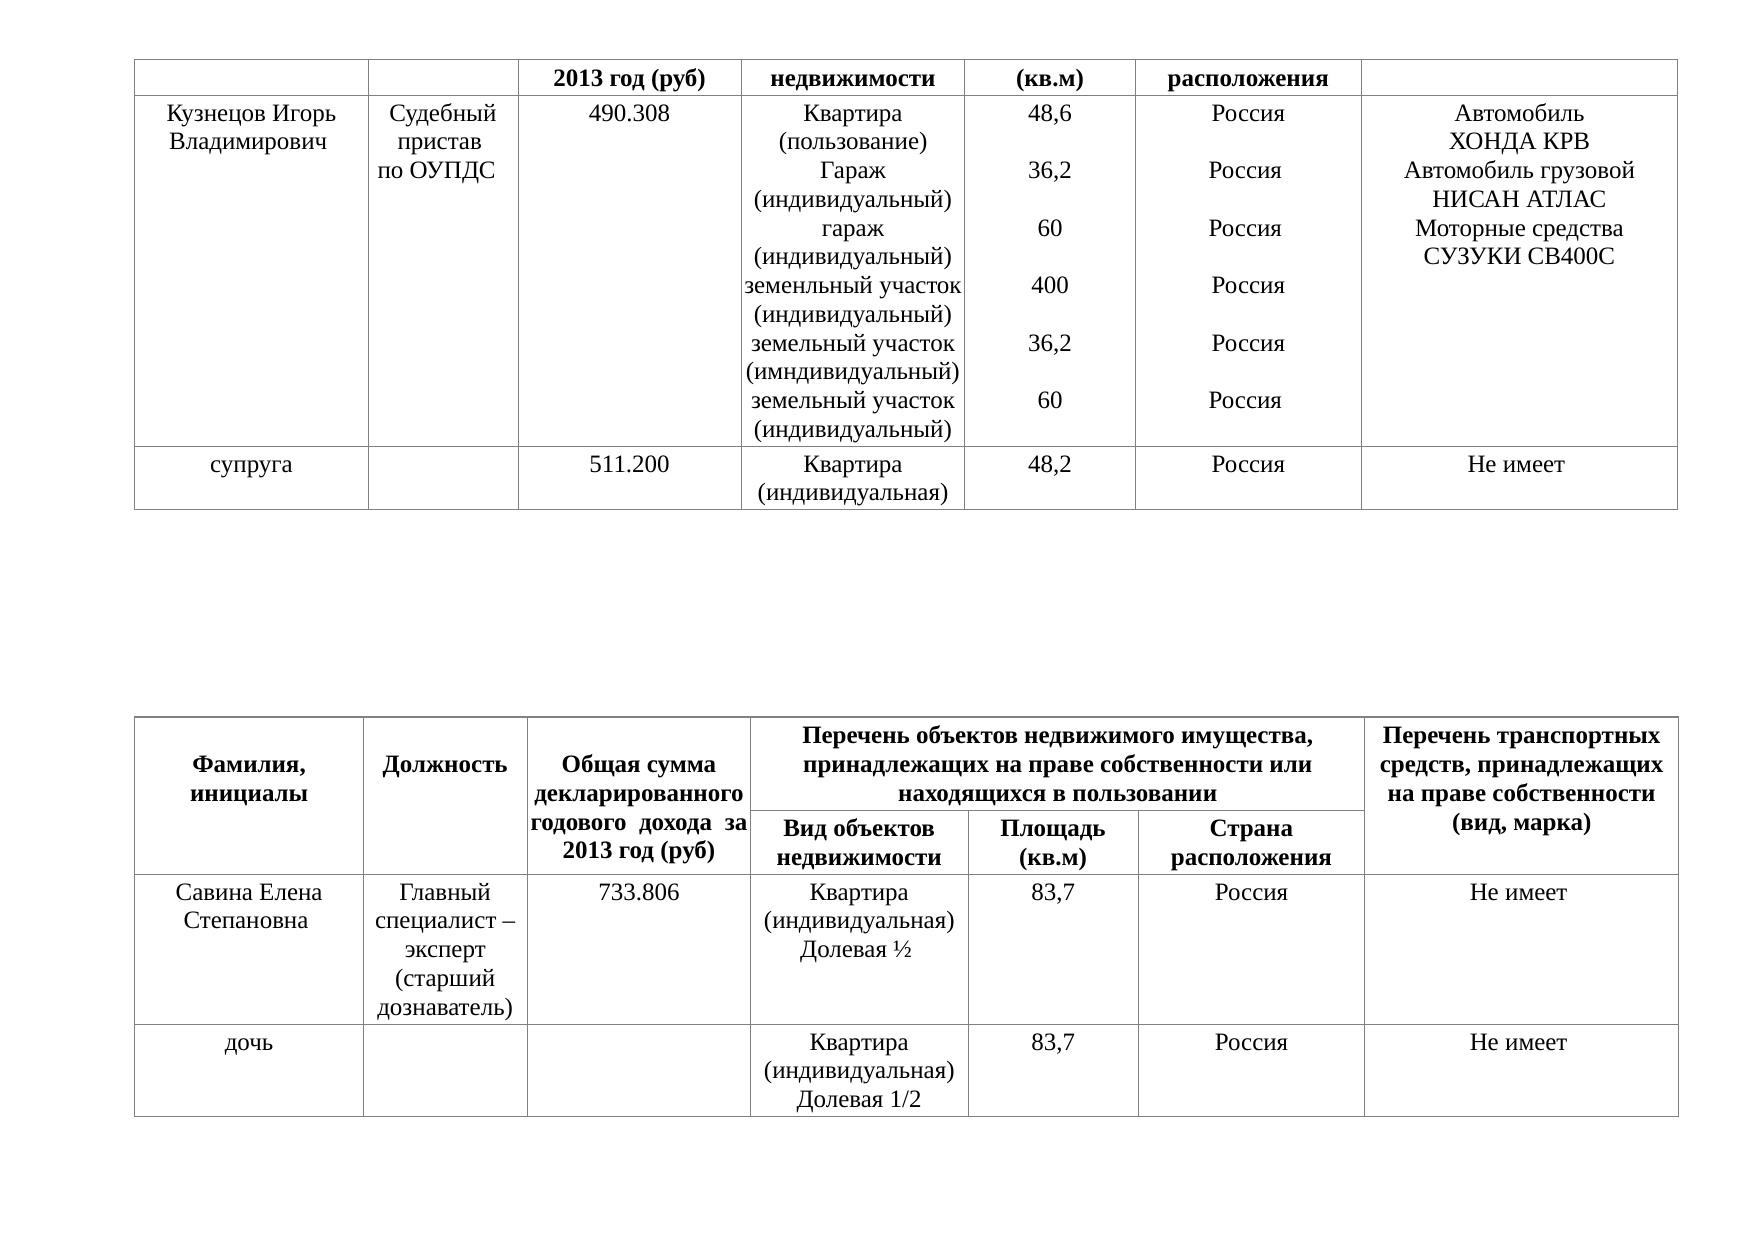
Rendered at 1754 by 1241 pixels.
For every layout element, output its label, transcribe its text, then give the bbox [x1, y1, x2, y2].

table_cell Площадь (кв.м) [969, 811, 1138, 874]
table_header Перечень объектов недвижимого имущества, принадлежащих на праве собственности или находящихся в пользовании [751, 718, 1364, 809]
table_cell [369, 447, 518, 509]
table_cell Квартира (пользование) Гараж (индивидуальный) гараж (индивидуальный) земенльный участок (индивидуальный) земельный участок (имндивидуальный) земельный участок (индивидуальный) [742, 96, 964, 446]
table_cell Россия [1139, 1025, 1364, 1116]
table_header Фамилия, инициалы [135, 718, 363, 874]
table_cell Судебный пристав по ОУПДС [369, 96, 518, 446]
table_header [135, 60, 368, 95]
table_cell 83,7 [969, 875, 1138, 1023]
table_cell Кузнецов Игорь Владимирович [135, 96, 368, 446]
table_cell Квартира (индивидуальная) Долевая 1/2 [751, 1025, 968, 1116]
table_cell Квартира (индивидуальная) [742, 447, 964, 509]
table_cell Страна расположения [1139, 811, 1364, 874]
table_cell 48,2 [965, 447, 1135, 509]
table_cell Не имеет [1365, 875, 1678, 1023]
table_cell [528, 1025, 750, 1116]
table_cell [364, 1025, 527, 1116]
table_header [369, 60, 518, 95]
table_cell Савина Елена Степановна [135, 875, 363, 1023]
table_cell расположения [1136, 60, 1361, 95]
table_cell 490.308 [519, 96, 741, 446]
table_cell 48,6 36,2 60 400 36,2 60 [965, 96, 1135, 446]
table_cell Россия [1139, 875, 1364, 1023]
table_cell Не имеет [1362, 447, 1677, 509]
table_cell 511.200 [519, 447, 741, 509]
table_header 2013 год (руб) [519, 60, 741, 95]
table_header Перечень транспортных средств, принадлежащих на праве собственности (вид, марка) [1365, 718, 1678, 874]
table_cell Автомобиль ХОНДА КРВ Автомобиль грузовой НИСАН АТЛАС Моторные средства СУЗУКИ СВ400С [1362, 96, 1677, 446]
table_cell Вид объектов недвижимости [751, 811, 968, 874]
table_cell (кв.м) [965, 60, 1135, 95]
table_header Должность [364, 718, 527, 874]
table_cell дочь [135, 1025, 363, 1116]
table_header [1362, 60, 1677, 95]
table_cell Квартира (индивидуальная) Долевая ½ [751, 875, 968, 1023]
table_cell недвижимости [742, 60, 964, 95]
table_header Общая сумма декларированного годового дохода за 2013 год (руб) [528, 718, 750, 874]
table_cell Не имеет [1365, 1025, 1678, 1116]
table_cell 83,7 [969, 1025, 1138, 1116]
table_cell Россия [1136, 447, 1361, 509]
table_cell Главный специалист – эксперт (старший дознаватель) [364, 875, 527, 1023]
table_cell супруга [135, 447, 368, 509]
table_cell 733.806 [528, 875, 750, 1023]
table_cell Россия Россия Россия Россия Россия Россия [1136, 96, 1361, 446]
